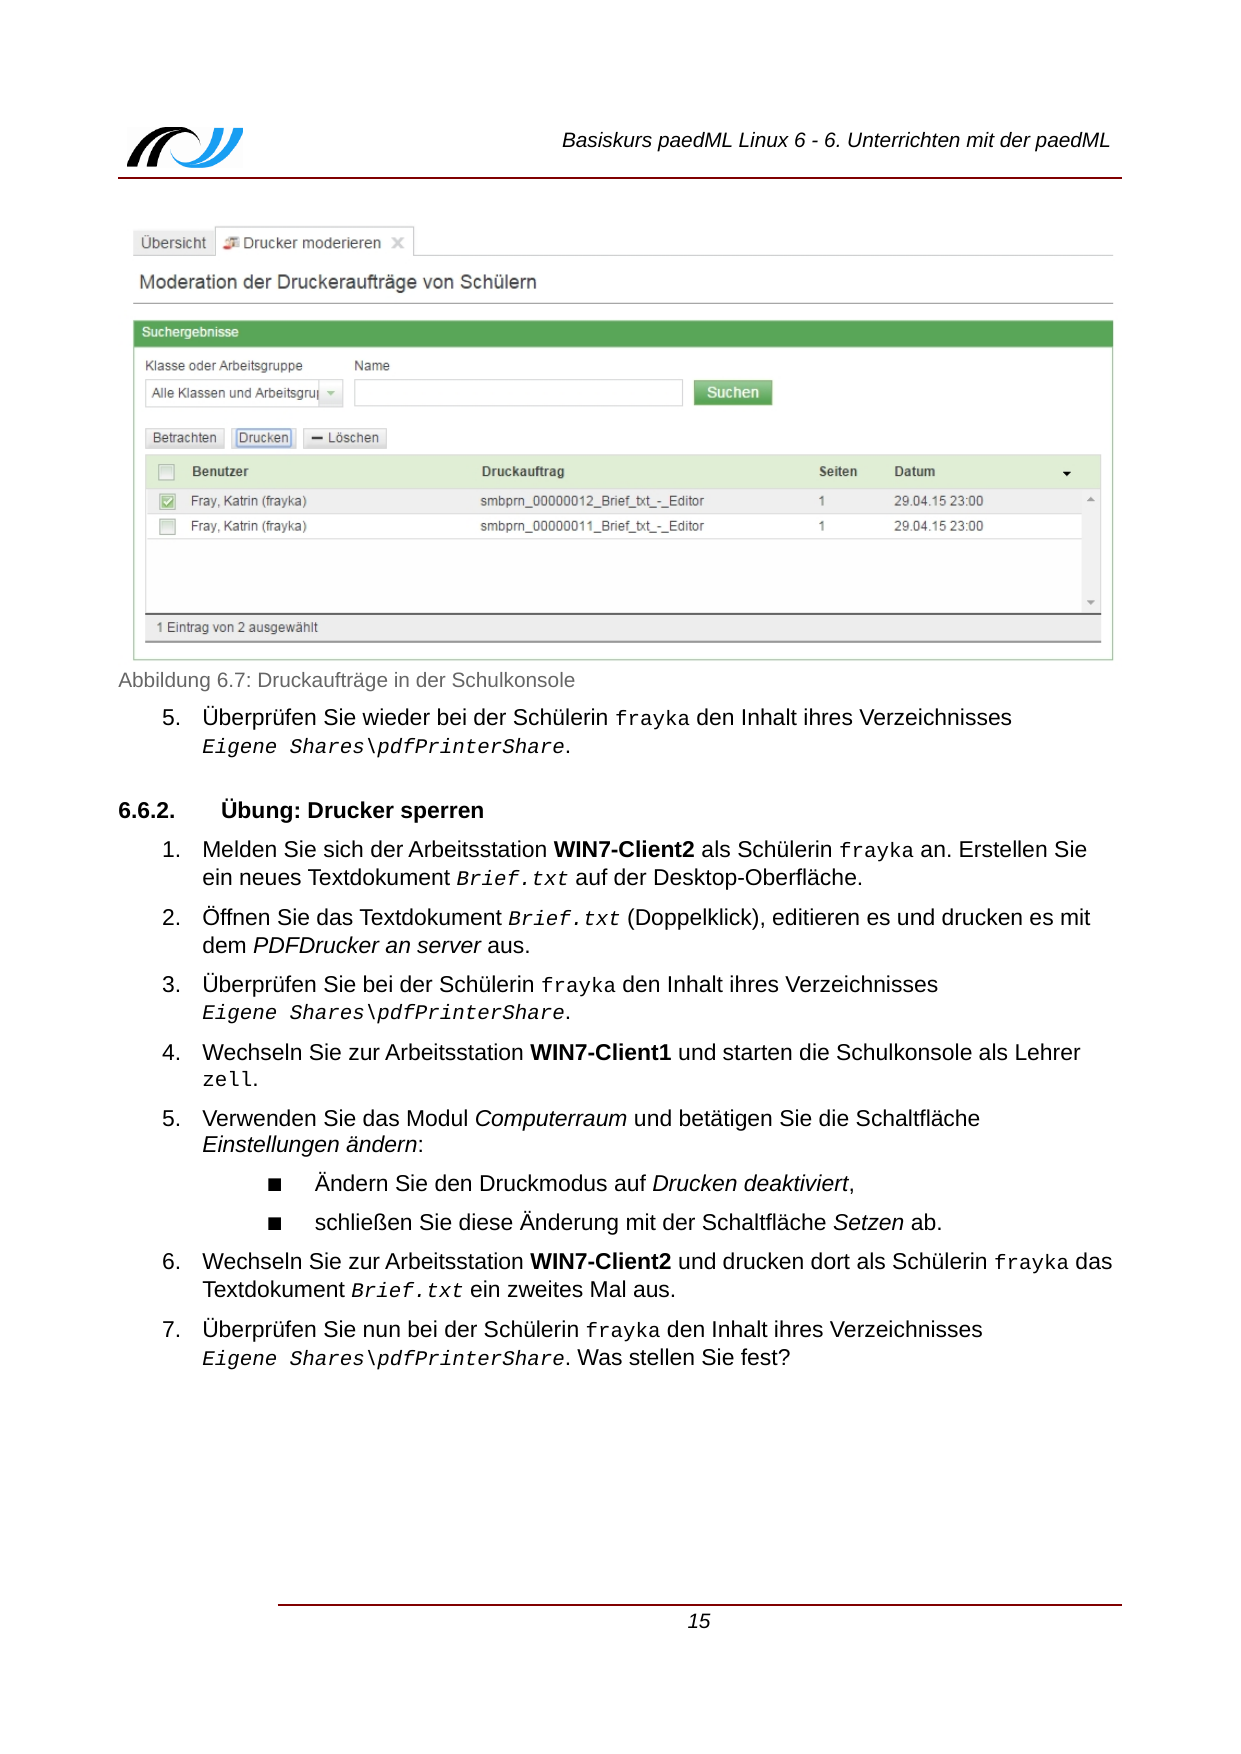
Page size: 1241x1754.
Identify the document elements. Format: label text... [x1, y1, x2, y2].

list Öffnen Sie das Textdokument Brief.txt (Doppelklick), editieren es und drucken es mit dem PDFDrucker an server aus. [156, 904, 1122, 958]
picture [127, 127, 243, 168]
list Wechseln Sie zur Arbeitsstation WIN7-Client2 und drucken dort als Schülerin frayka das Textdokument Brief.txt ein zweites Mal aus. [156, 1248, 1122, 1303]
picture [118, 220, 1123, 668]
text Abbildung 6.7: Druckaufträge in der Schulkonsole [118, 668, 1122, 692]
list Überprüfen Sie bei der Schülerin frayka den Inhalt ihres Verzeichnisses Eigene Shares\pdfPrinterShare. [156, 971, 1122, 1026]
list Überprüfen Sie nun bei der Schülerin frayka den Inhalt ihres Verzeichnisses Eigene Shares\pdfPrinterShare. Was stellen Sie fest? [156, 1316, 1122, 1371]
subtitle Übung: Drucker sperren [118, 797, 1122, 823]
list Wechseln Sie zur Arbeitsstation WIN7-Client1 und starten die Schulkonsole als Lehrer zell. [156, 1038, 1122, 1092]
list Ändern Sie den Druckmodus auf Drucken deaktiviert, [268, 1170, 1122, 1197]
list Überprüfen Sie wieder bei der Schülerin frayka den Inhalt ihres Verzeichnisses Eigene Shares\pdfPrinterShare. [156, 704, 1122, 760]
list Melden Sie sich der Arbeitsstation WIN7-Client2 als Schülerin frayka an. Erstellen Sie ein neues Textdokument Brief.txt auf der Desktop-Oberfläche. [156, 836, 1122, 891]
list schließen Sie diese Änderung mit der Schaltfläche Setzen ab. [268, 1209, 1122, 1235]
list Verwenden Sie das Modul Computerraum und betätigen Sie die Schaltfläche Einstellungen ändern: [156, 1105, 1122, 1158]
